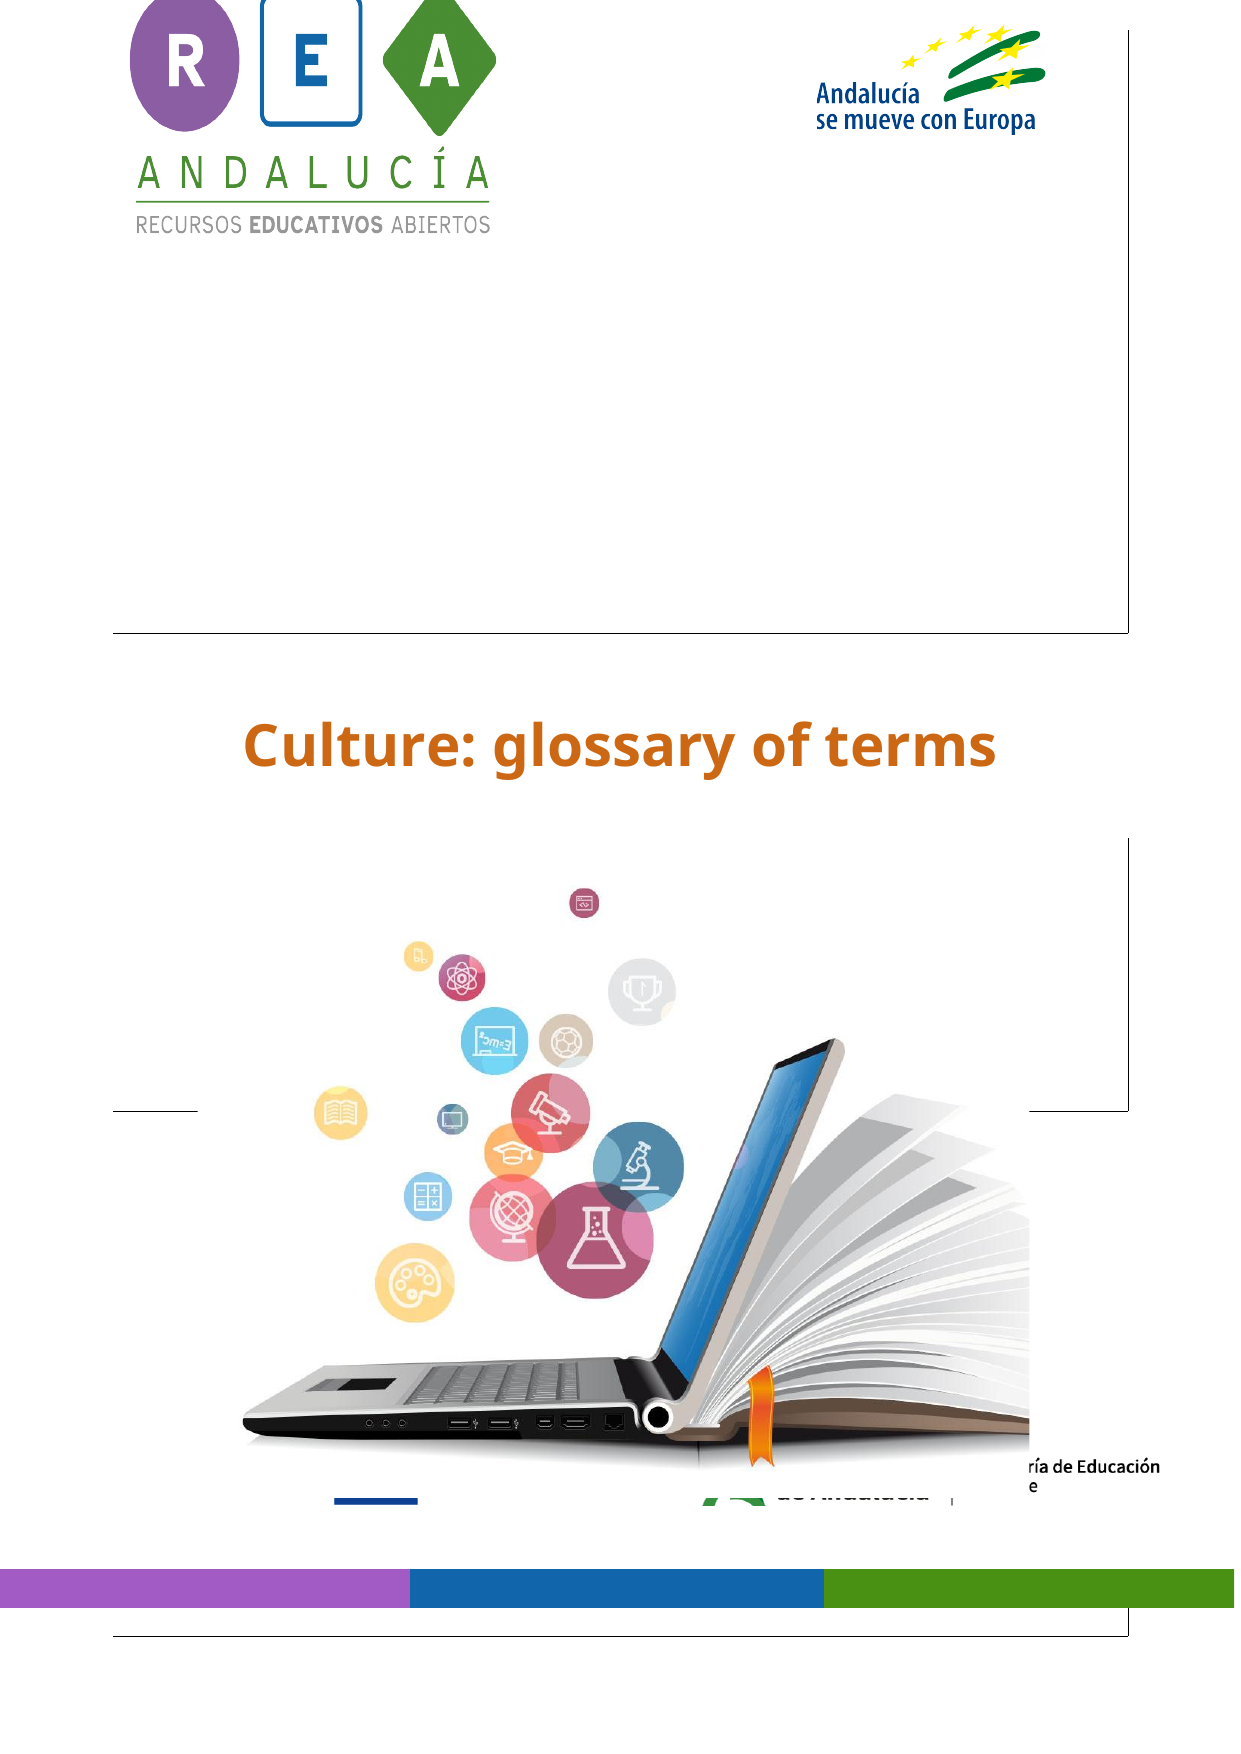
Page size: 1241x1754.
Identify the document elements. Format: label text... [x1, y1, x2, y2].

text Culture: glossary of terms [112, 704, 1128, 784]
